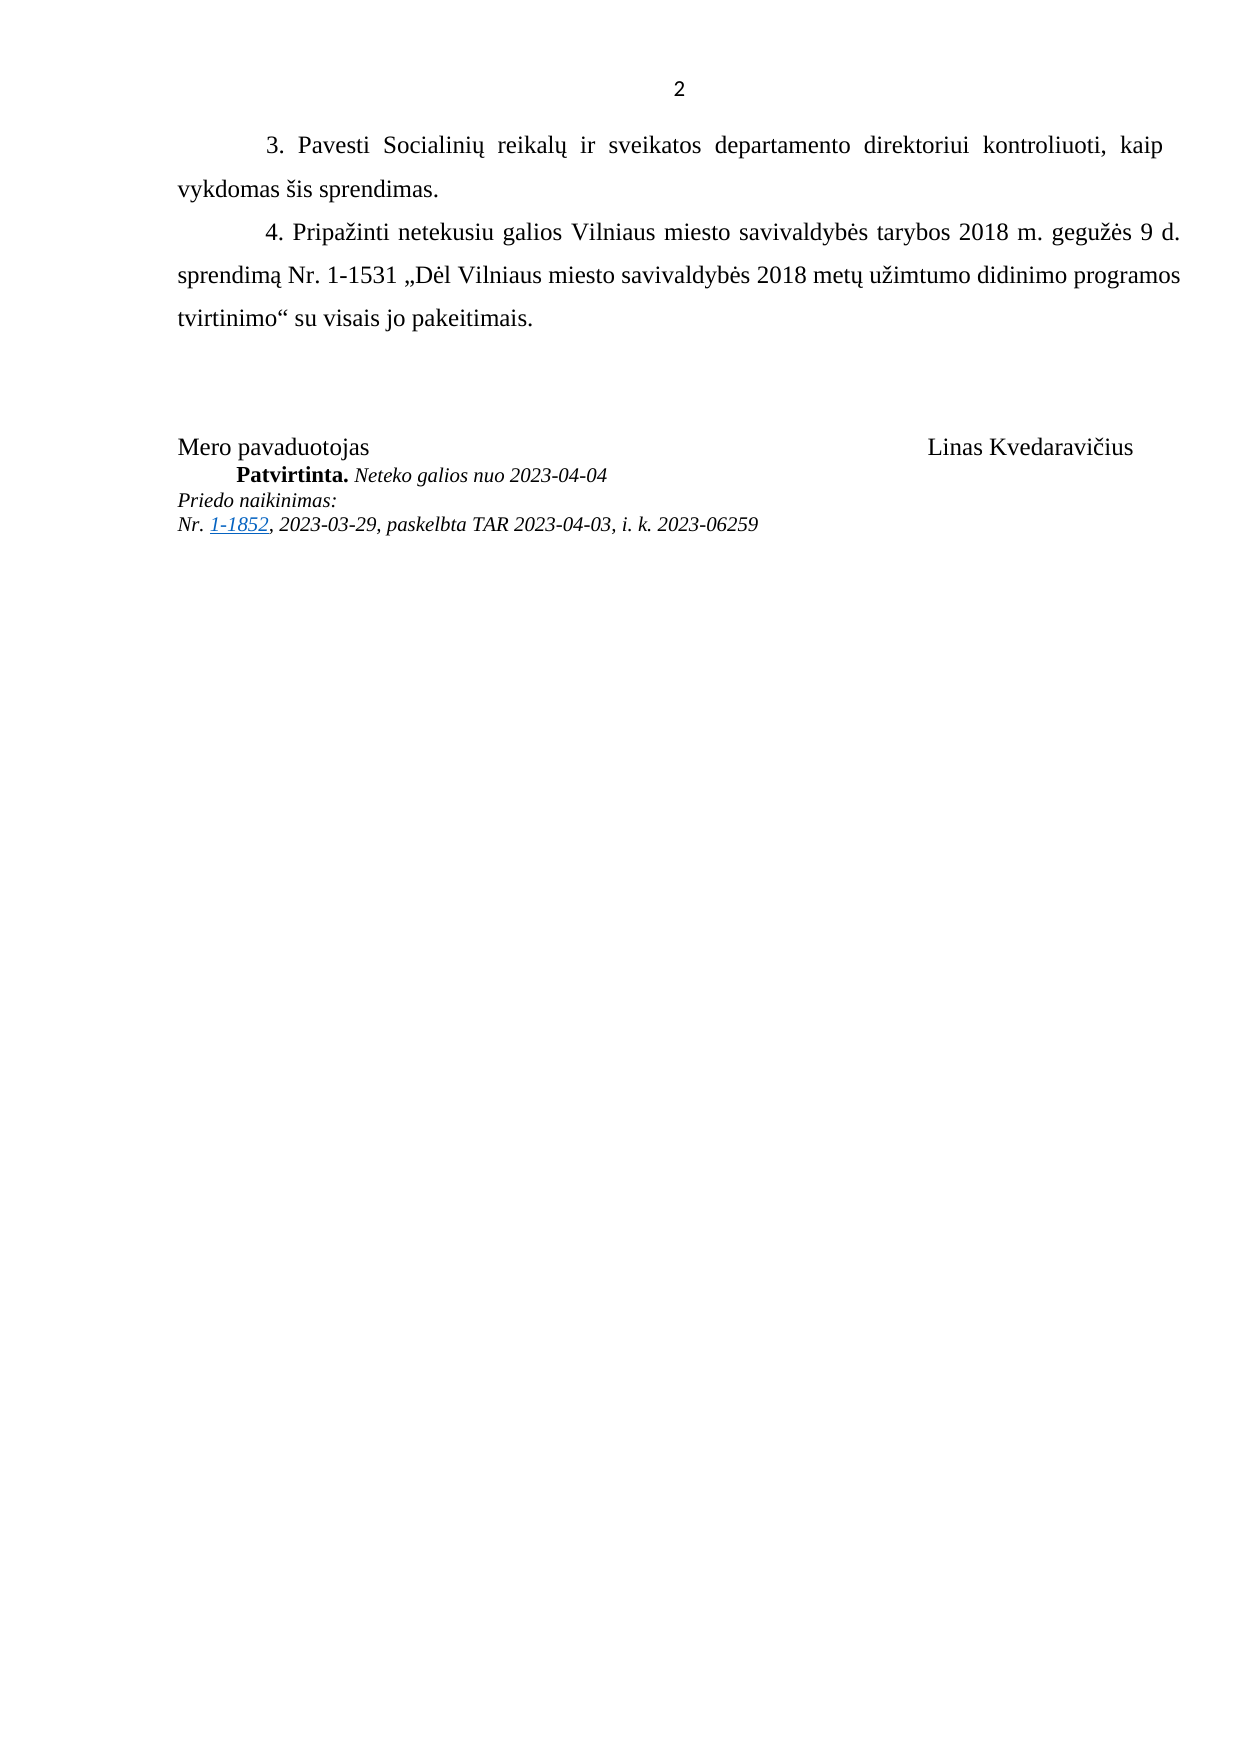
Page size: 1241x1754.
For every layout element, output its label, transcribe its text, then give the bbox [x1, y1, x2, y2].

text Priedo naikinimas: [177, 488, 1181, 512]
text Mero pavaduotojas Linas Kvedaravičius [177, 432, 1181, 461]
text Nr. 1-1852, 2023-03-29, paskelbta TAR 2023-04-03, i. k. 2023-06259 [177, 512, 1181, 536]
text 4. Pripažinti netekusiu galios Vilniaus miesto savivaldybės tarybos 2018 m. gegužės 9 d. sprendimą Nr. 1-1531 „Dėl Vilniaus miesto savivaldybės 2018 metų užimtumo didinimo programos tvirtinimo“ su visais jo pakeitimais. [177, 217, 1181, 332]
text Patvirtinta. Neteko galios nuo 2023-04-04 [177, 461, 1181, 488]
text 3. Pavesti Socialinių reikalų ir sveikatos departamento direktoriui kontroliuoti, kaip vykdomas šis sprendimas. [177, 131, 1164, 202]
